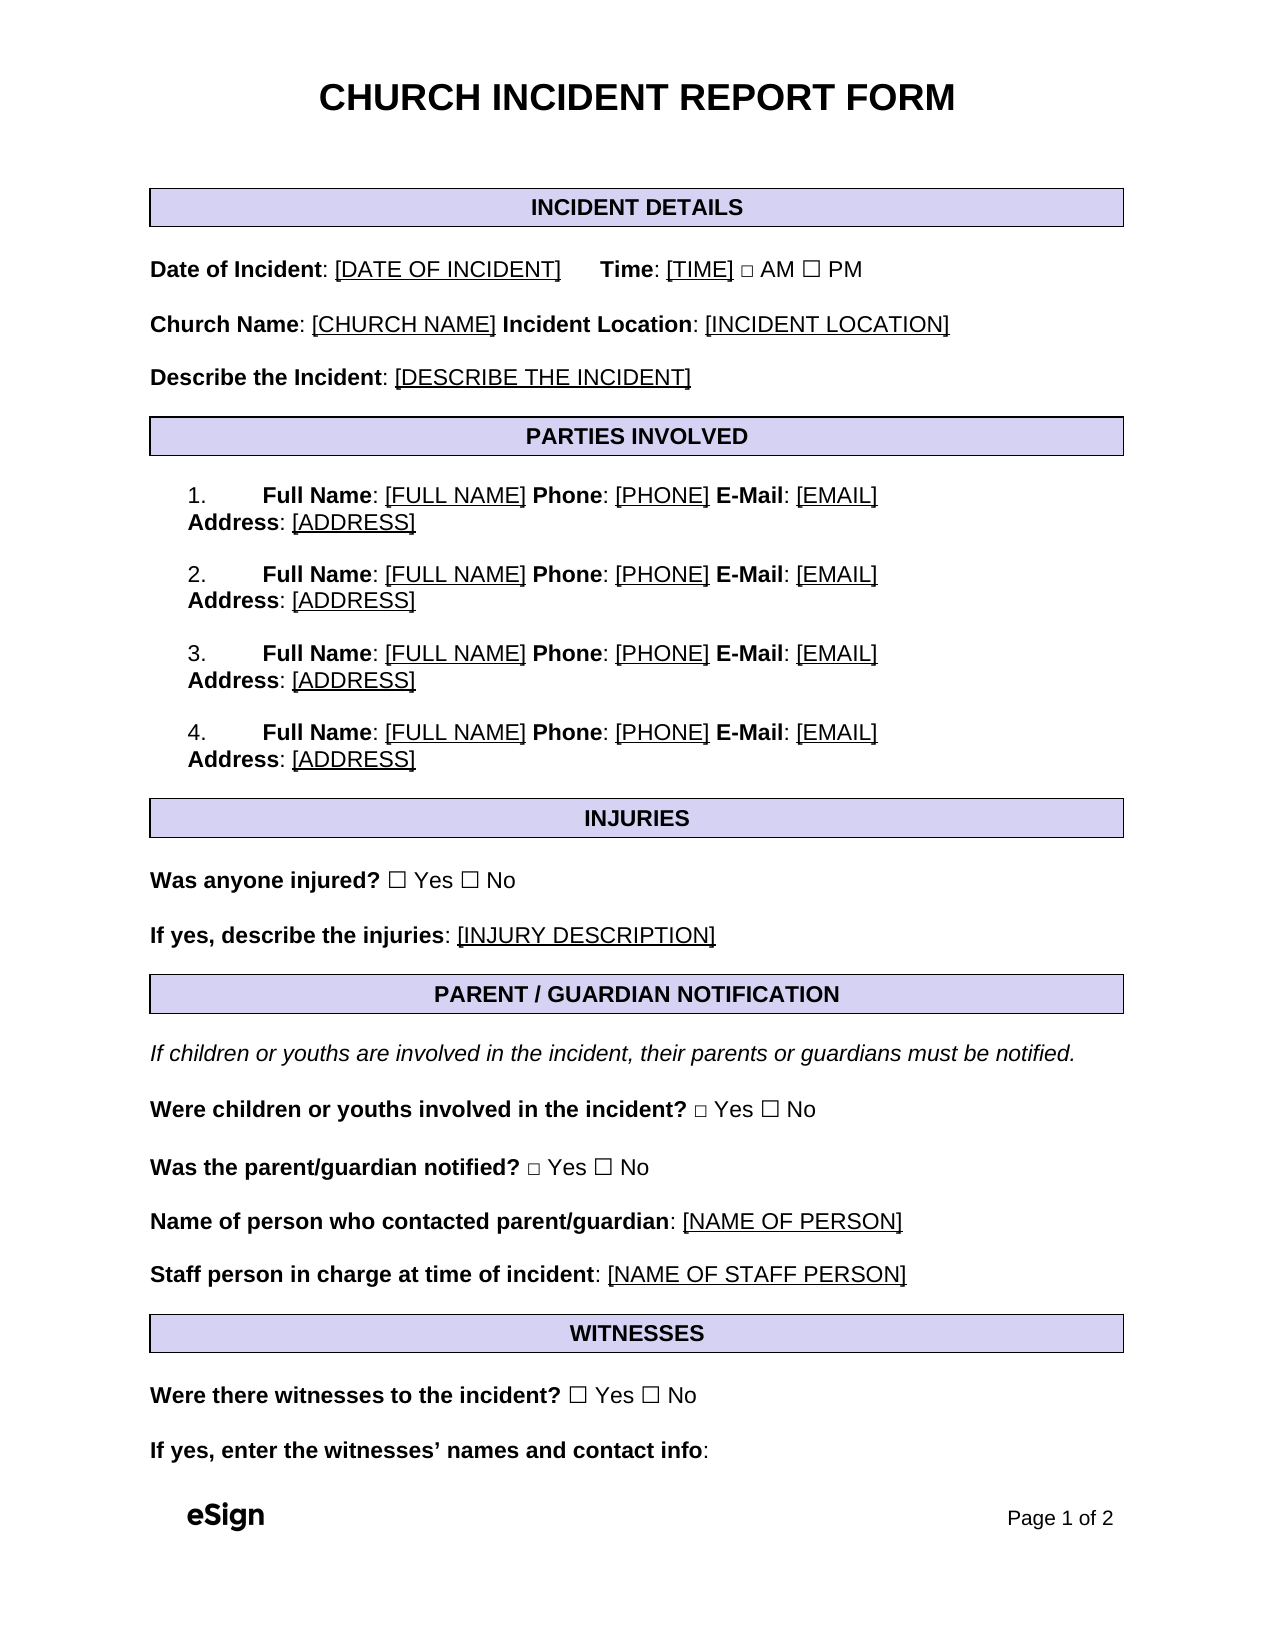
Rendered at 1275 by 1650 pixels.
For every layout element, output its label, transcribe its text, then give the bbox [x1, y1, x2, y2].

list Full Name: [FULL NAME] Phone: [PHONE] E-Mail: [EMAIL] [187, 640, 1125, 667]
text Were children or youths involved in the incident? ☐ Yes ☐ No [150, 1093, 1125, 1124]
text Was the parent/guardian notified? ☐ Yes ☐ No [150, 1150, 1125, 1182]
table_header PARENT / GUARDIAN NOTIFICATION [151, 975, 1123, 1013]
text If yes, describe the injuries: [INJURY DESCRIPTION] [150, 922, 1125, 948]
text Staff person in charge at time of incident: [NAME OF STAFF PERSON] [150, 1261, 1125, 1287]
table_header INJURIES [151, 799, 1123, 837]
text Address: [ADDRESS] [187, 667, 1125, 693]
text Date of Incident: [DATE OF INCIDENT] Time: [TIME] ☐ AM ☐ PM [150, 253, 1125, 284]
table_header INCIDENT DETAILS [151, 189, 1123, 226]
text Church Name: [CHURCH NAME] Incident Location: [INCIDENT LOCATION] [150, 311, 1125, 337]
text If yes, enter the witnesses’ names and contact info: [150, 1437, 1125, 1463]
text If children or youths are involved in the incident, their parents or guardians must be notified. [150, 1040, 1125, 1066]
table_header WITNESSES [151, 1315, 1123, 1352]
table_header PARTIES INVOLVED [151, 418, 1123, 455]
text Name of person who contacted parent/guardian: [NAME OF PERSON] [150, 1208, 1125, 1234]
text Was anyone injured? ☐ Yes ☐ No [150, 864, 1125, 895]
list Full Name: [FULL NAME] Phone: [PHONE] E-Mail: [EMAIL] [187, 561, 1125, 587]
text Address: [ADDRESS] [187, 508, 1125, 535]
text Address: [ADDRESS] [187, 587, 1125, 614]
text Address: [ADDRESS] [187, 746, 1125, 772]
text Describe the Incident: [DESCRIBE THE INCIDENT] [150, 364, 1125, 390]
text Were there witnesses to the incident? ☐ Yes ☐ No [150, 1379, 1125, 1410]
list Full Name: [FULL NAME] Phone: [PHONE] E-Mail: [EMAIL] [187, 482, 1125, 508]
list Full Name: [FULL NAME] Phone: [PHONE] E-Mail: [EMAIL] [187, 719, 1125, 746]
text CHURCH INCIDENT REPORT FORM [150, 75, 1125, 118]
